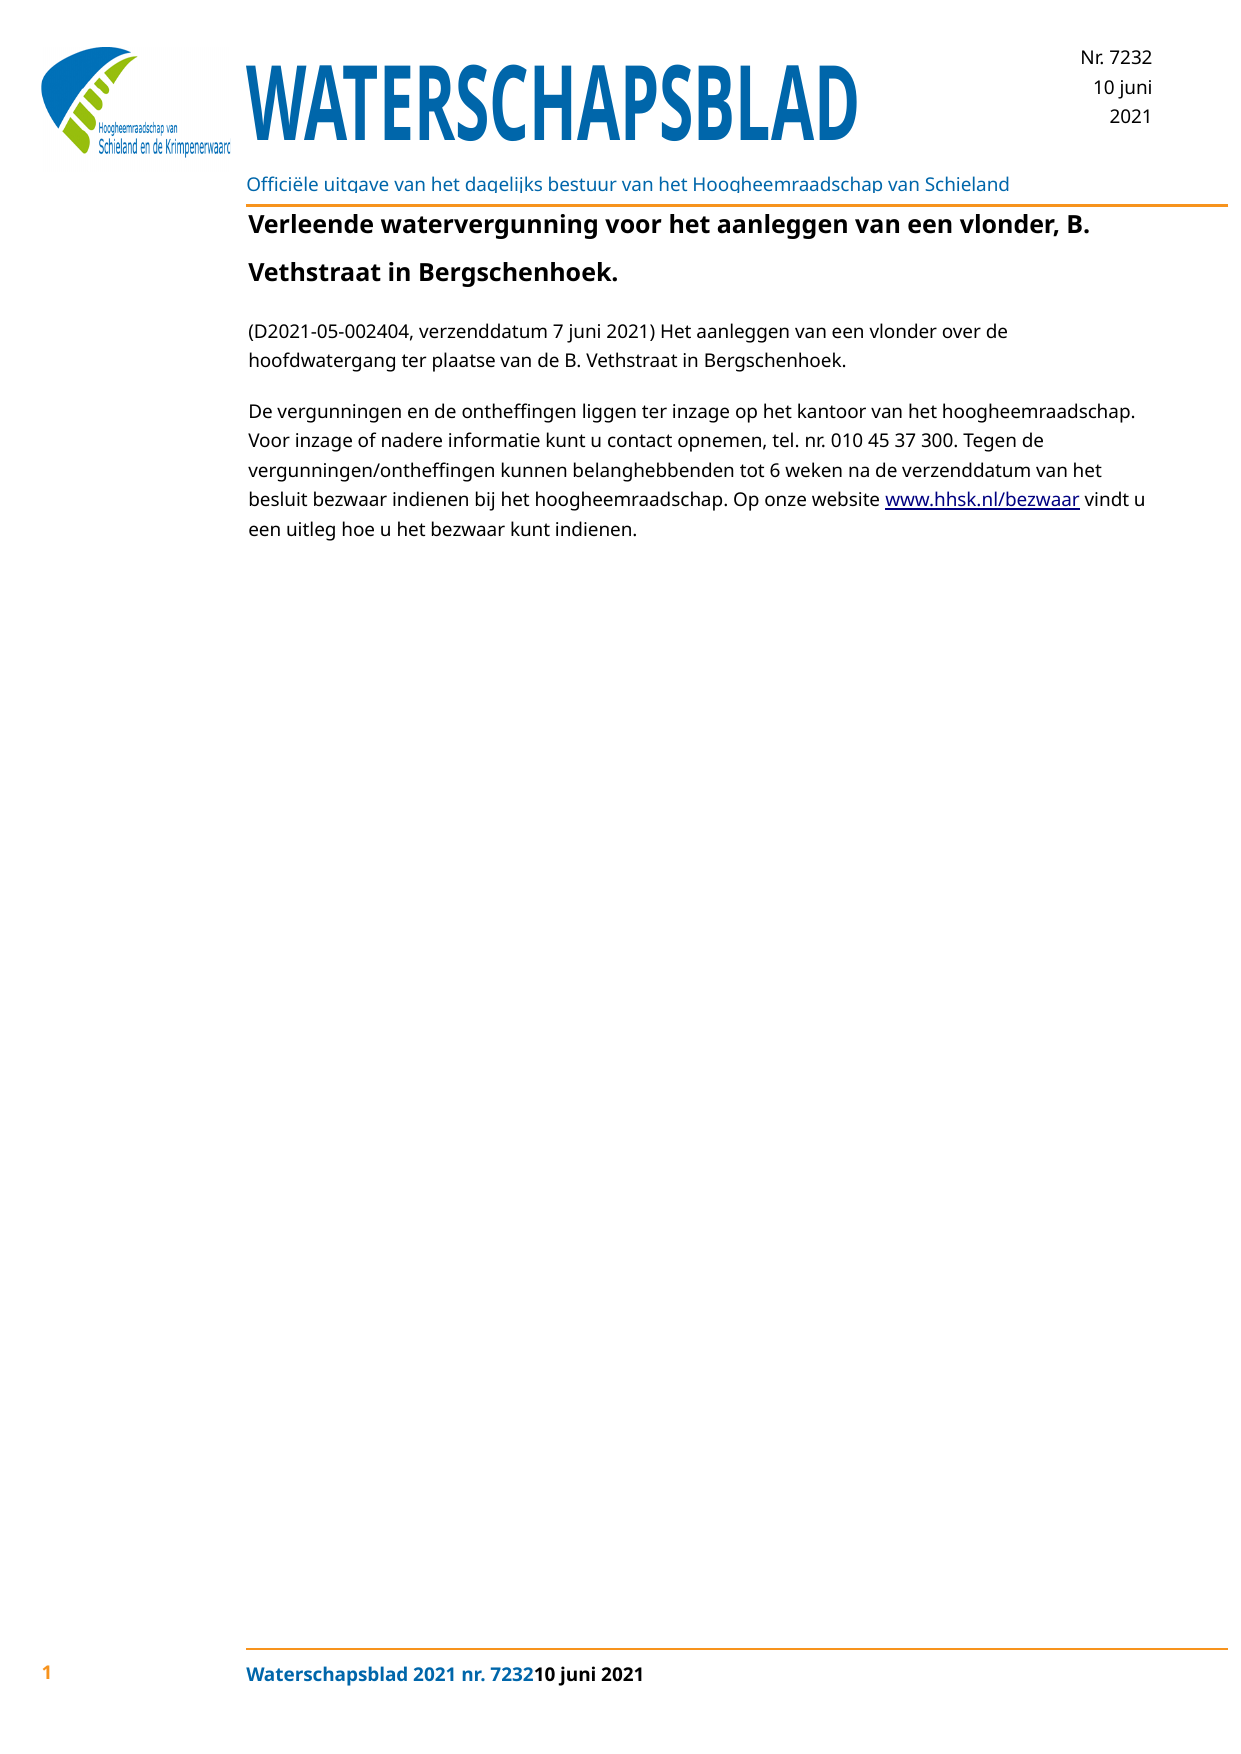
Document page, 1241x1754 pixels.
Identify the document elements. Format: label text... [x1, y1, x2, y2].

text De vergunningen en de ontheffingen liggen ter inzage op het kantoor van het hoogheemraadschap. Voor inzage of nadere informatie kunt u contact opnemen, tel. nr. 010 45 37 300. Tegen de vergunningen/ontheffingen kunnen belanghebbenden tot 6 weken na de verzenddatum van het besluit bezwaar indienen bij het hoogheemraadschap. Op onze website www.hhsk.nl/bezwaar vindt u een uitleg hoe u het bezwaar kunt indienen. [248, 398, 1152, 542]
text (D2021-05-002404, verzenddatum 7 juni 2021) Het aanleggen van een vlonder over de hoofdwatergang ter plaatse van de B. Vethstraat in Bergschenhoek. [248, 318, 1152, 373]
text Verleende watervergunning voor het aanleggen van een vlonder, B. Vethstraat in Bergschenhoek. [248, 207, 1152, 288]
picture [41, 47, 231, 172]
